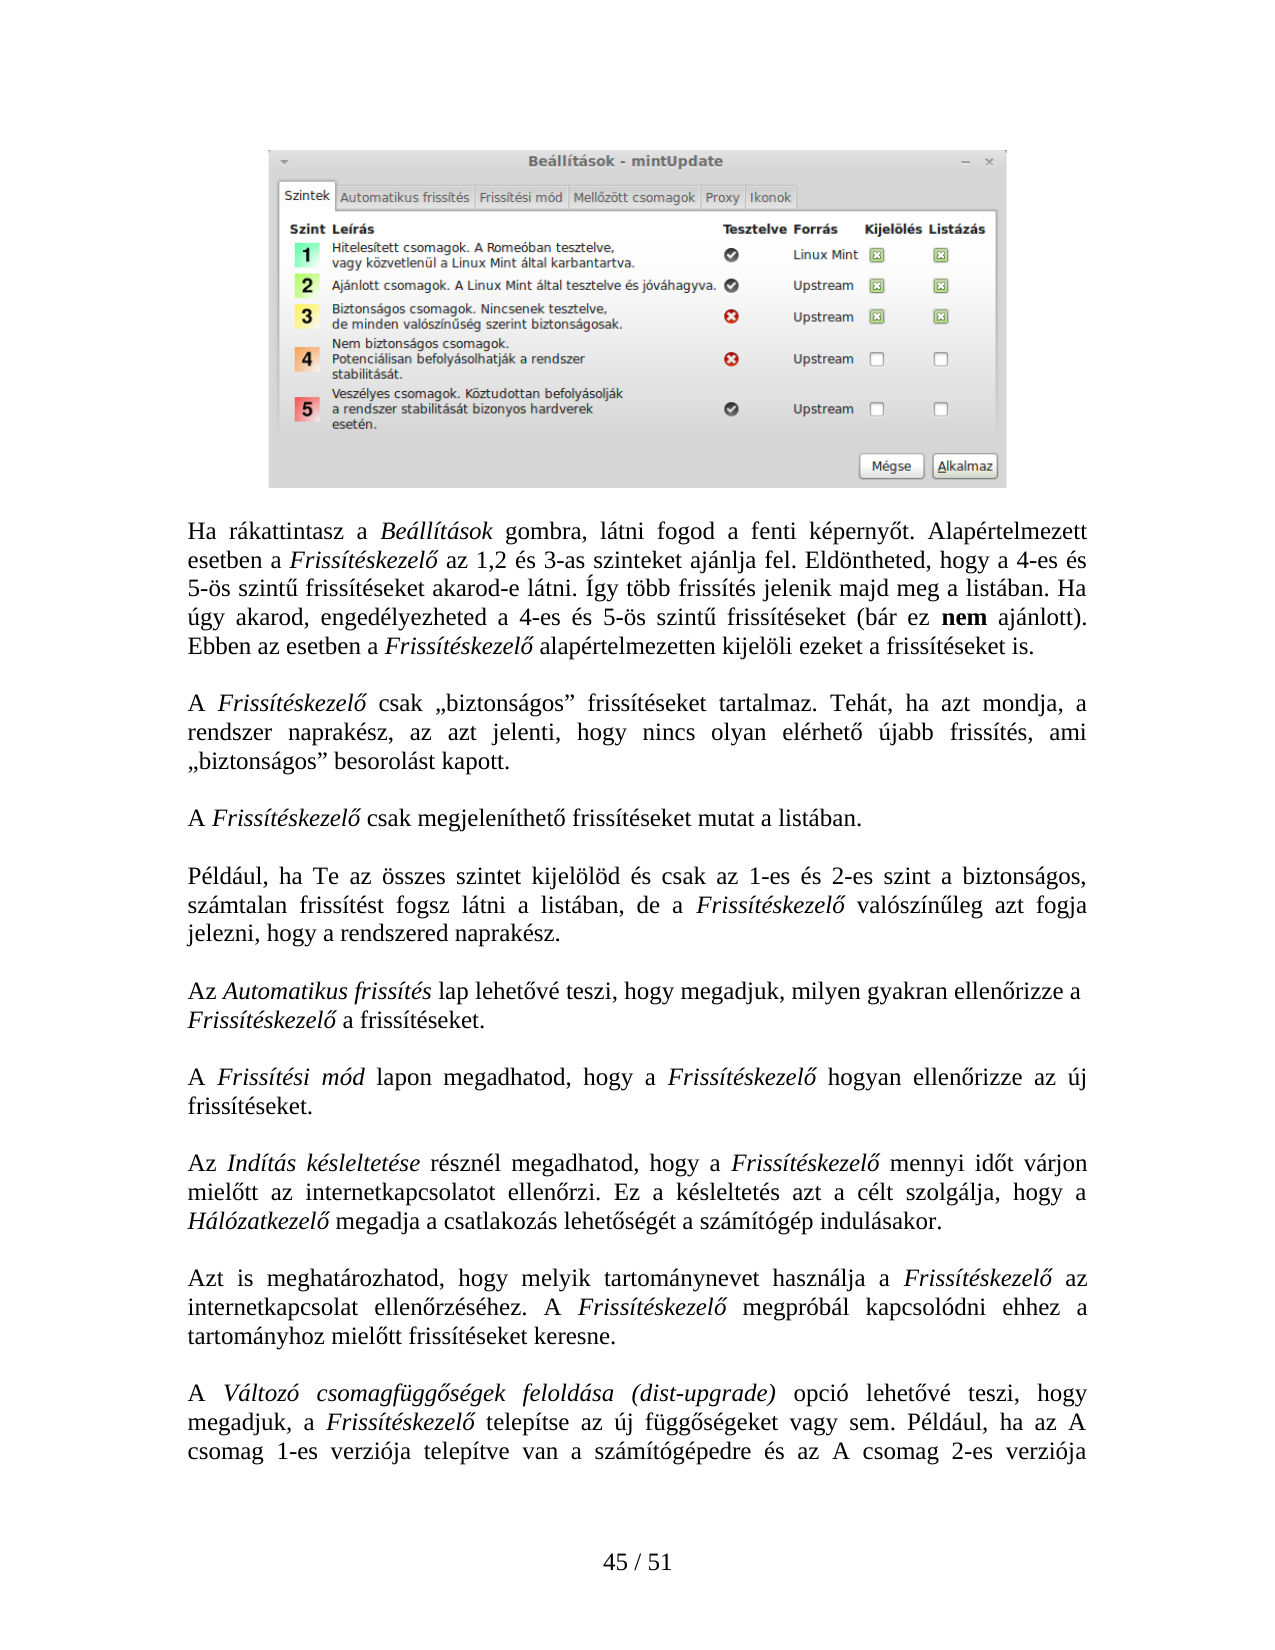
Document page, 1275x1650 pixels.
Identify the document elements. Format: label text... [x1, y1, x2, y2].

text Az Indítás késleltetése résznél megadhatod, hogy a Frissítéskezelő mennyi időt várjon mielőtt az internetkapcsolatot ellenőrzi. Ez a késleltetés azt a célt szolgálja, hogy a Hálózatkezelő megadja a csatlakozás lehetőségét a számítógép indulásakor. [187, 1148, 1087, 1235]
text Az Automatikus frissítés lap lehetővé teszi, hogy megadjuk, milyen gyakran ellenőrizze a Frissítéskezelő a frissítéseket. [187, 976, 1087, 1033]
text A Frissítéskezelő csak „biztonságos” frissítéseket tartalmaz. Tehát, ha azt mondja, a rendszer naprakész, az azt jelenti, hogy nincs olyan elérhető újabb frissítés, ami „biztonságos” besorolást kapott. [187, 688, 1087, 775]
text A Frissítési mód lapon megadhatod, hogy a Frissítéskezelő hogyan ellenőrizze az új frissítéseket. [187, 1062, 1087, 1120]
text Azt is meghatározhatod, hogy melyik tartománynevet használja a Frissítéskezelő az internetkapcsolat ellenőrzéséhez. A Frissítéskezelő megpróbál kapcsolódni ehhez a tartományhoz mielőtt frissítéseket keresne. [187, 1263, 1087, 1350]
text A Frissítéskezelő csak megjeleníthető frissítéseket mutat a listában. [187, 803, 1087, 832]
text A Változó csomagfüggőségek feloldása (dist-upgrade) opció lehetővé teszi, hogy megadjuk, a Frissítéskezelő telepítse az új függőségeket vagy sem. Például, ha az A csomag 1-es verziója telepítve van a számítógépedre és az A csomag 2-es verziója [187, 1378, 1087, 1465]
picture [268, 150, 1007, 488]
